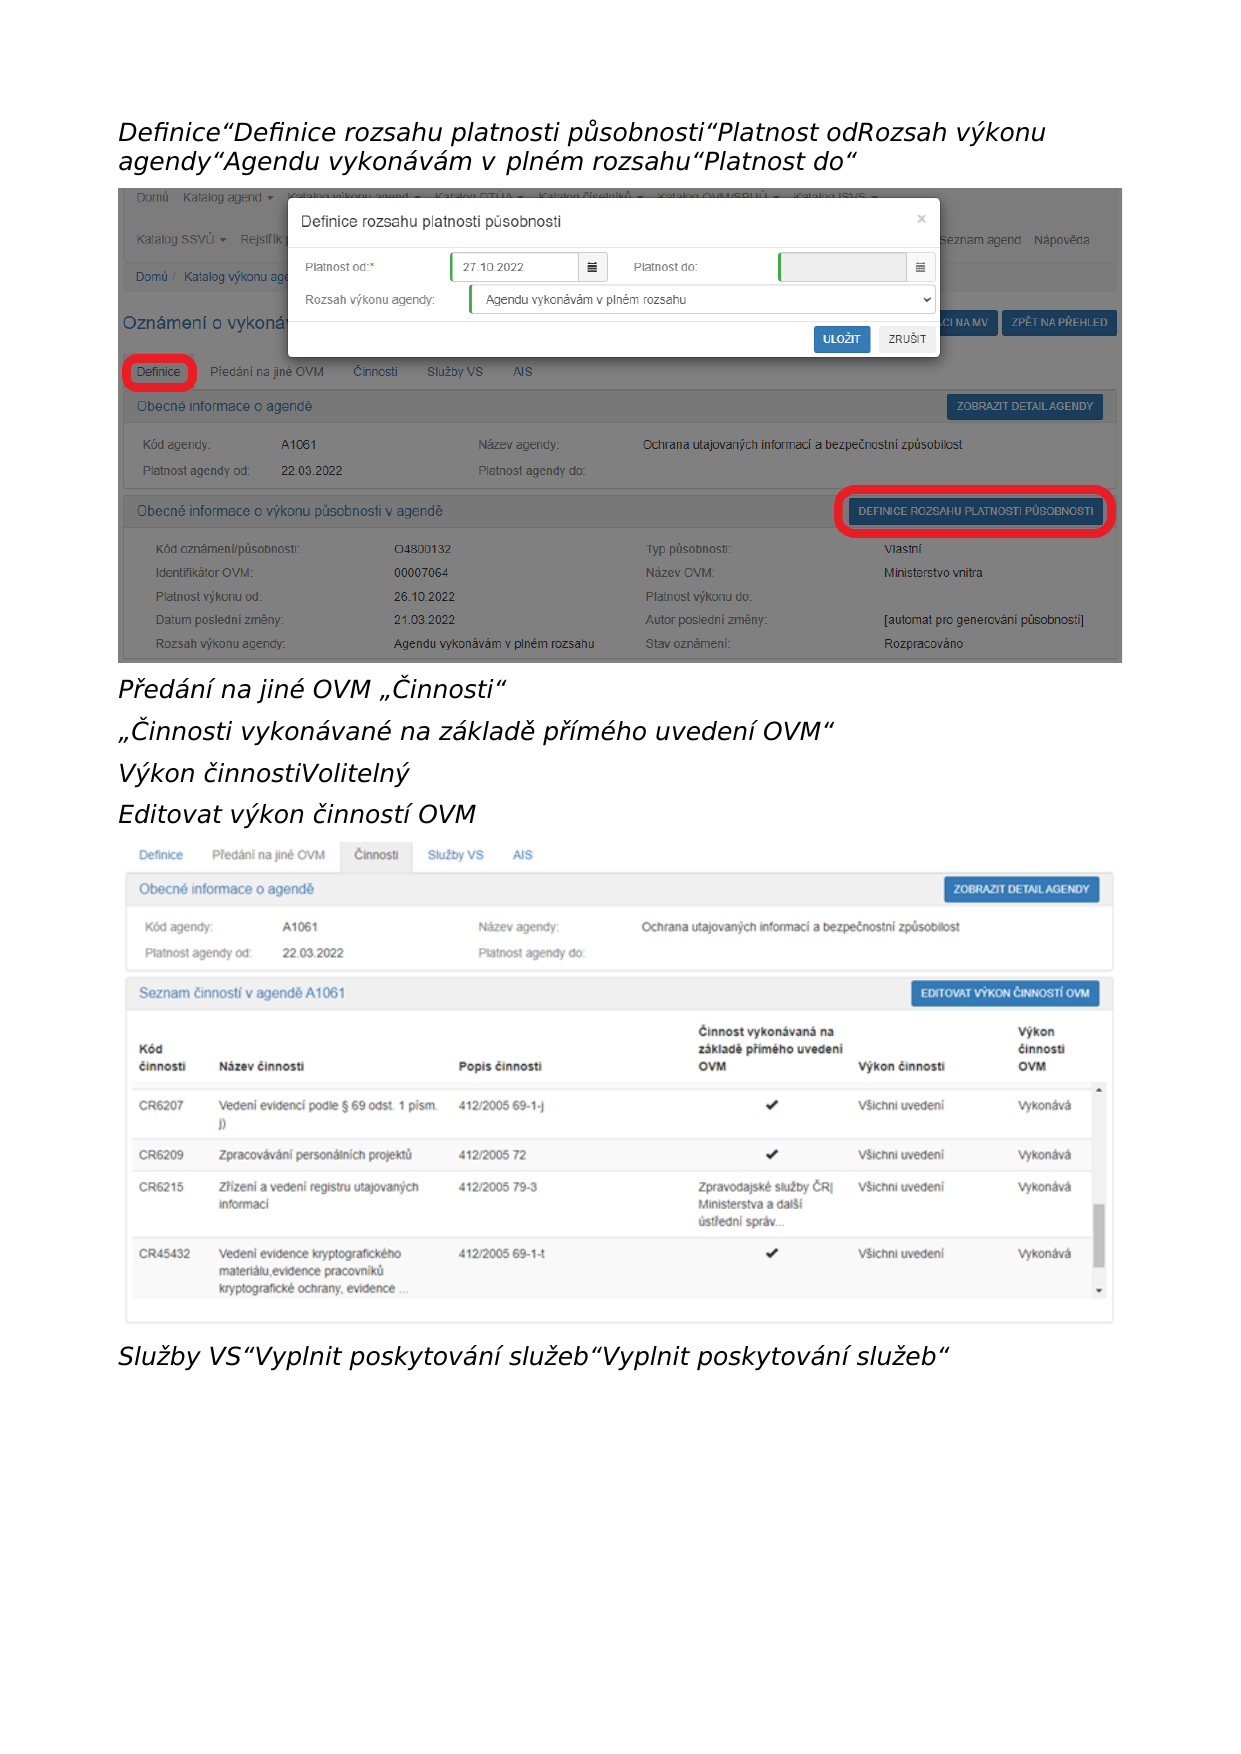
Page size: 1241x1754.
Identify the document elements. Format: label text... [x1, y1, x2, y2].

text Definice“Definice rozsahu platnosti působnosti“Platnost odRozsah výkonu agendy“Agendu vykonávám v plném rozsahu“Platnost do“ [118, 118, 1122, 176]
text Výkon činnostiVolitelný [118, 759, 1122, 788]
text Služby VS“Vyplnit poskytování služeb“Vyplnit poskytování služeb“ [118, 1342, 1122, 1371]
picture [118, 188, 1123, 663]
text Předání na jiné OVM „Činnosti“ [118, 676, 1122, 705]
picture [118, 842, 1123, 1330]
text Editovat výkon činností OVM [118, 801, 1122, 830]
text „Činnosti vykonávané na základě přímého uvedení OVM“ [118, 717, 1122, 746]
